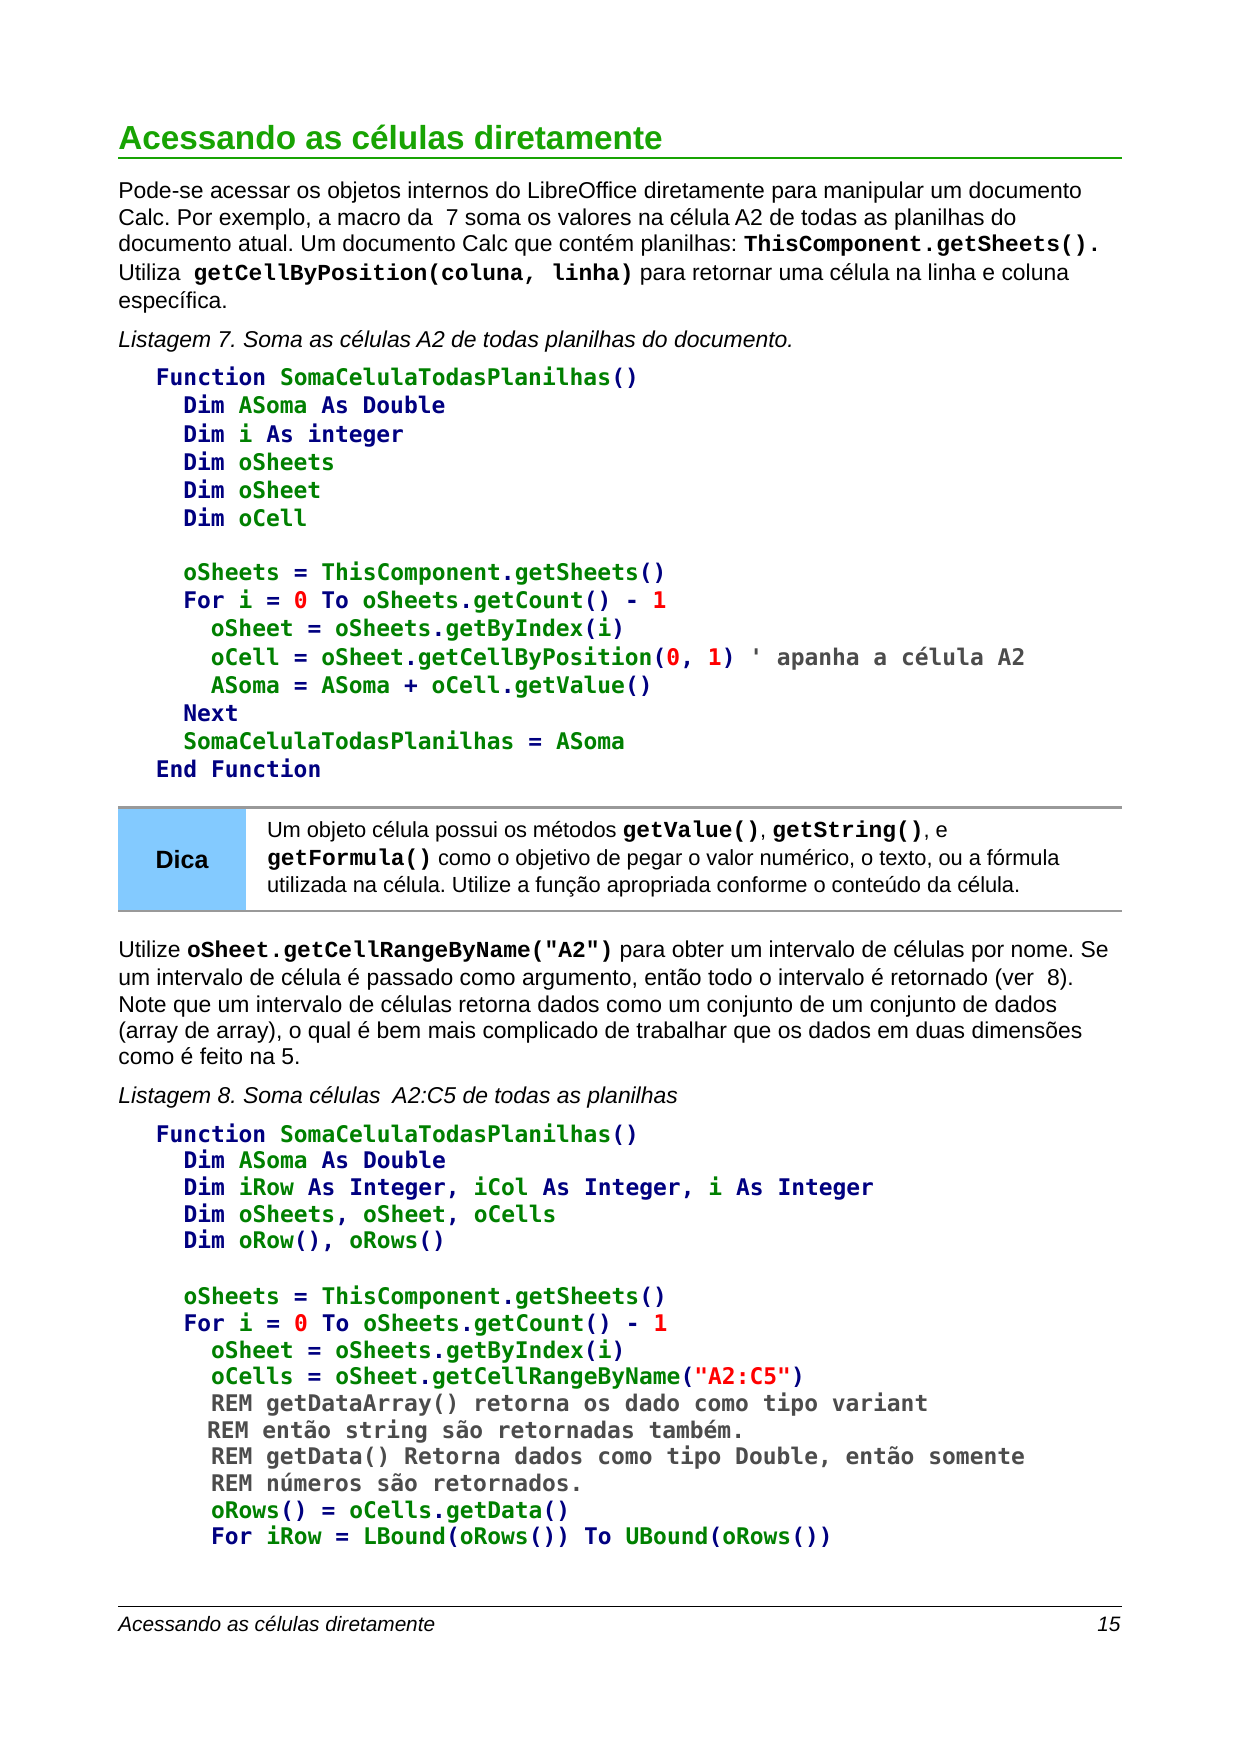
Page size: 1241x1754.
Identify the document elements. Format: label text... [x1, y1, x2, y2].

text Function SomaCelulaTodasPlanilhas() [156, 1121, 1092, 1148]
text Dim i As integer [156, 421, 1092, 449]
table_header Um objeto célula possui os métodos getValue(), getString(), e getFormula() como o objetivo de pegar o valor numérico, o texto, ou a fórmula utilizada na célula. Utilize a função apropriada conforme o conteúdo da célula. [246, 809, 1122, 910]
text For i = 0 To oSheets.getCount() - 1 [156, 587, 1092, 616]
text REM números são retornados. [156, 1470, 1092, 1497]
text End Function [156, 756, 1092, 784]
text Dim oCell [156, 505, 1092, 533]
text SomaCelulaTodasPlanilhas = ASoma [156, 728, 1092, 756]
subtitle Acessando as células diretamente [118, 118, 1122, 157]
text Dim oRow(), oRows() [156, 1228, 1092, 1254]
text oSheets = ThisComponent.getSheets() [156, 1283, 1092, 1310]
list Listagem 7. Soma as células A2 de todas planilhas do documento. [118, 326, 1122, 352]
text oSheet = oSheets.getByIndex(i) [156, 1337, 1092, 1363]
text Dim ASoma As Double [156, 393, 1092, 421]
text Function SomaCelulaTodasPlanilhas() [156, 364, 1092, 393]
text oRows() = oCells.getData() [156, 1497, 1092, 1523]
table_header Dica [118, 809, 246, 910]
text Pode-se acessar os objetos internos do LibreOffice diretamente para manipular um documento Calc. Por exemplo, a macro da Listagem 7 soma os valores na célula A2 de todas as planilhas do documento atual. Um documento Calc que contém planilhas: ThisComponent.getSheets(). Utiliza getCellByPosition(coluna, linha) para retornar uma célula na linha e coluna específica. [118, 177, 1122, 313]
text oSheets = ThisComponent.getSheets() [156, 559, 1092, 587]
text Utilize oSheet.getCellRangeByName("A2") para obter um intervalo de células por nome. Se um intervalo de célula é passado como argumento, então todo o intervalo é retornado (ver Listagem 8). Note que um intervalo de células retorna dados como um conjunto de um conjunto de dados (array de array), o qual é bem mais complicado de trabalhar que os dados em duas dimensões como é feito na Listagem 5. [118, 936, 1122, 1069]
text REM getDataArray() retorna os dado como tipo variant REM então string são retornadas também. [156, 1390, 1092, 1443]
text oSheet = oSheets.getByIndex(i) [156, 616, 1092, 644]
text For i = 0 To oSheets.getCount() - 1 [156, 1310, 1092, 1337]
text Dim oSheet [156, 477, 1092, 505]
text Next [156, 700, 1092, 728]
list Listagem 8. Soma células A2:C5 de todas as planilhas [118, 1082, 1122, 1108]
text oCells = oSheet.getCellRangeByName("A2:C5") [156, 1363, 1092, 1390]
text Dim oSheets [156, 449, 1092, 477]
text ASoma = ASoma + oCell.getValue() [156, 672, 1092, 700]
text Dim ASoma As Double [156, 1148, 1092, 1174]
text oCell = oSheet.getCellByPosition(0, 1) ' apanha a célula A2 [156, 644, 1092, 672]
text For iRow = LBound(oRows()) To UBound(oRows()) [156, 1523, 1092, 1550]
text REM getData() Retorna dados como tipo Double, então somente [156, 1443, 1092, 1470]
text Dim iRow As Integer, iCol As Integer, i As Integer [156, 1174, 1092, 1201]
text Dim oSheets, oSheet, oCells [156, 1201, 1092, 1228]
